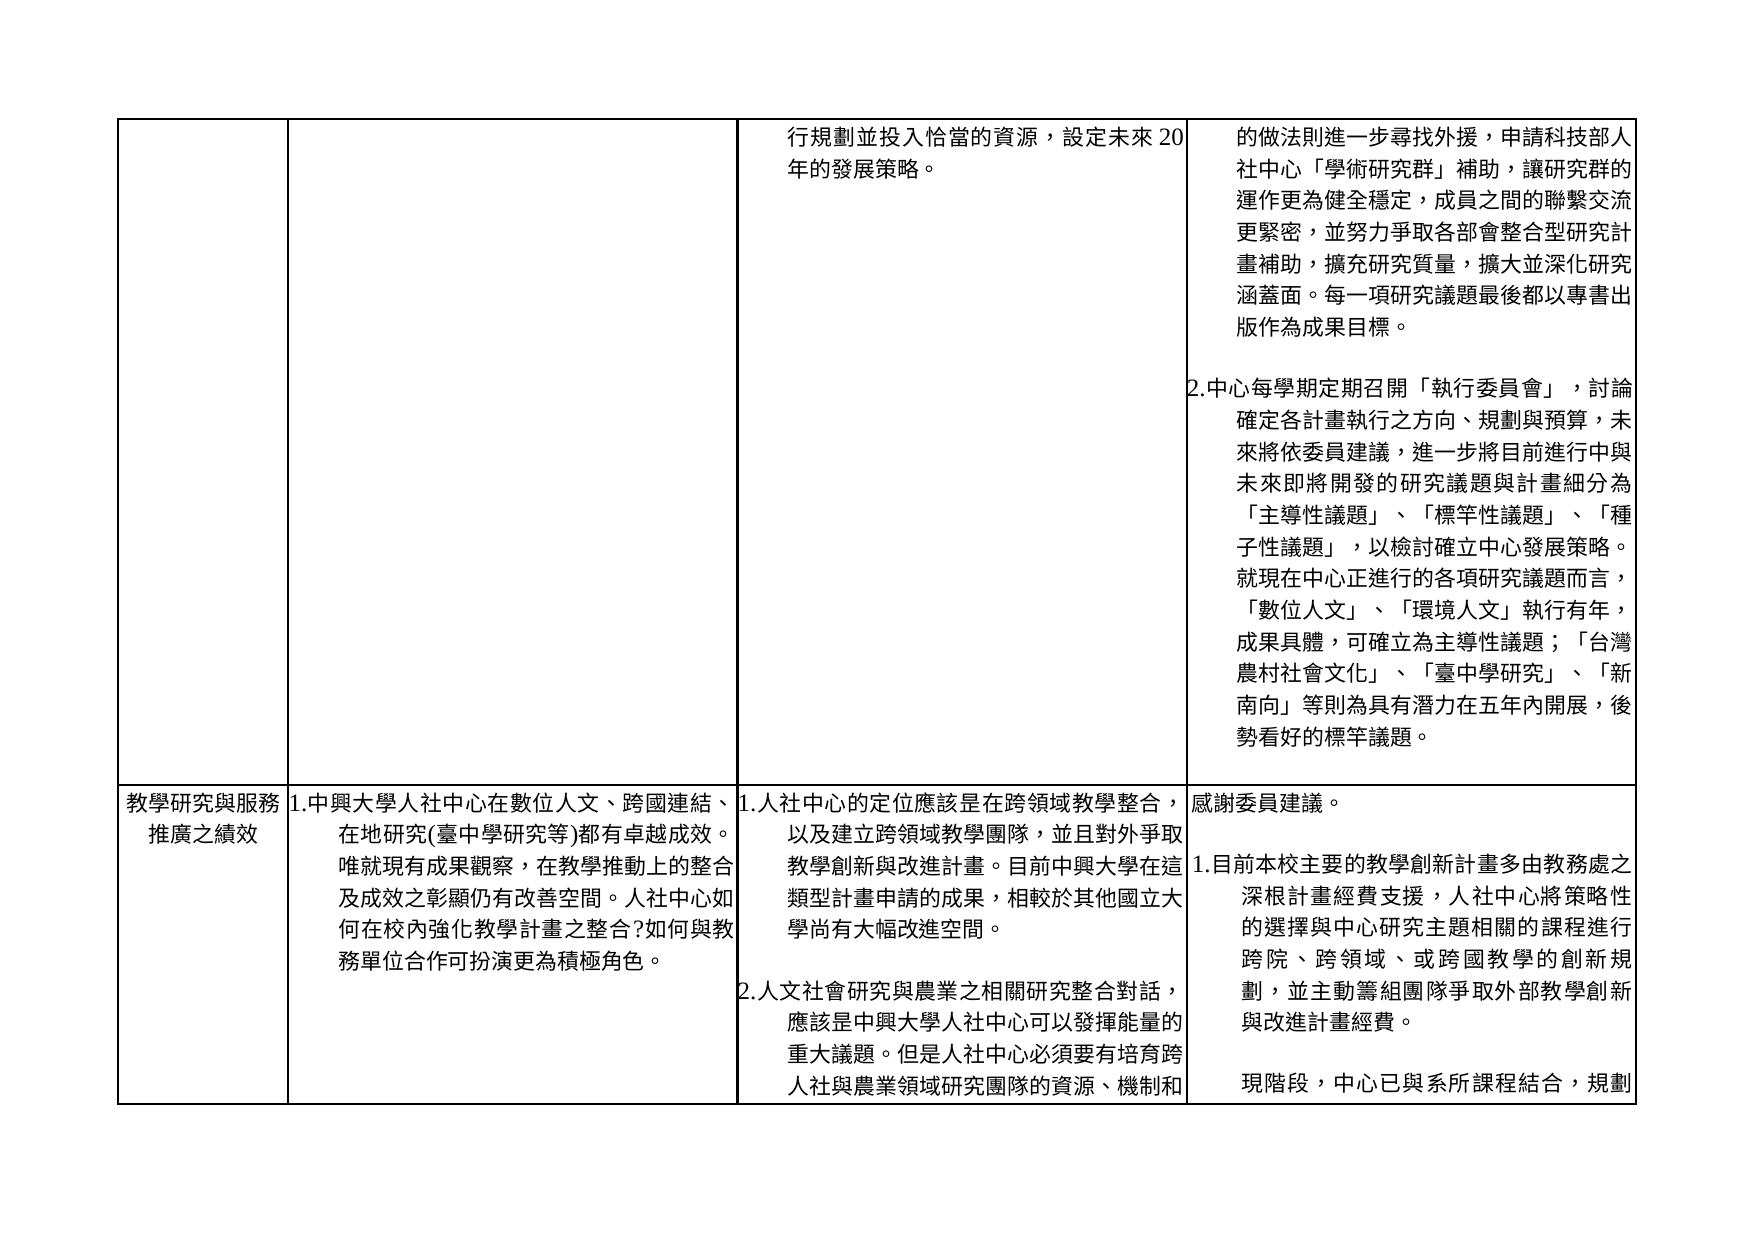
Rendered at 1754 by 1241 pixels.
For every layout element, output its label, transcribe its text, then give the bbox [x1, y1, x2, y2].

table_cell [289, 120, 736, 784]
table_cell 行規劃並投入恰當的資源，設定未來20年的發展策略。 [739, 120, 1186, 784]
table_cell 1.中興大學人社中心在數位人文、跨國連結、在地研究(臺中學研究等)都有卓越成效。唯就現有成果觀察，在教學推動上的整合及成效之彰顯仍有改善空間。人社中心如何在校內強化教學計畫之整合?如何與教務單位合作可扮演更為積極角色。 [289, 786, 736, 1103]
table_cell 感謝委員建議。 1.目前本校主要的教學創新計畫多由教務處之深根計畫經費支援，人社中心將策略性的選擇與中心研究主題相關的課程進行跨院、跨領域、或跨國教學的創新規劃，並主動籌組團隊爭取外部教學創新與改進計畫經費。 現階段，中心已與系所課程結合，規劃 [1188, 786, 1635, 1103]
table_cell 的做法則進一步尋找外援，申請科技部人社中心「學術研究群」補助，讓研究群的運作更為健全穩定，成員之間的聯繫交流更緊密，並努力爭取各部會整合型研究計畫補助，擴充研究質量，擴大並深化研究涵蓋面。每一項研究議題最後都以專書出版作為成果目標。 2.中心每學期定期召開「執行委員會」，討論確定各計畫執行之方向、規劃與預算，未來將依委員建議，進一步將目前進行中與未來即將開發的研究議題與計畫細分為「主導性議題」、「標竿性議題」、「種子性議題」，以檢討確立中心發展策略。就現在中心正進行的各項研究議題而言，「數位人文」、「環境人文」執行有年，成果具體，可確立為主導性議題；「台灣農村社會文化」、「臺中學研究」、「新南向」等則為具有潛力在五年內開展，後勢看好的標竿議題。 [1188, 120, 1635, 784]
table_cell 教學研究與服務推廣之績效 [119, 786, 287, 1103]
table_cell 1.人社中心的定位應該昰在跨領域教學整合，以及建立跨領域教學團隊，並且對外爭取教學創新與改進計畫。目前中興大學在這類型計畫申請的成果，相較於其他國立大學尚有大幅改進空間。 2.人文社會研究與農業之相關研究整合對話，應該昰中興大學人社中心可以發揮能量的重大議題。但是人社中心必須要有培育跨人社與農業領域研究團隊的資源、機制和 [739, 786, 1186, 1103]
table_cell [119, 120, 287, 784]
